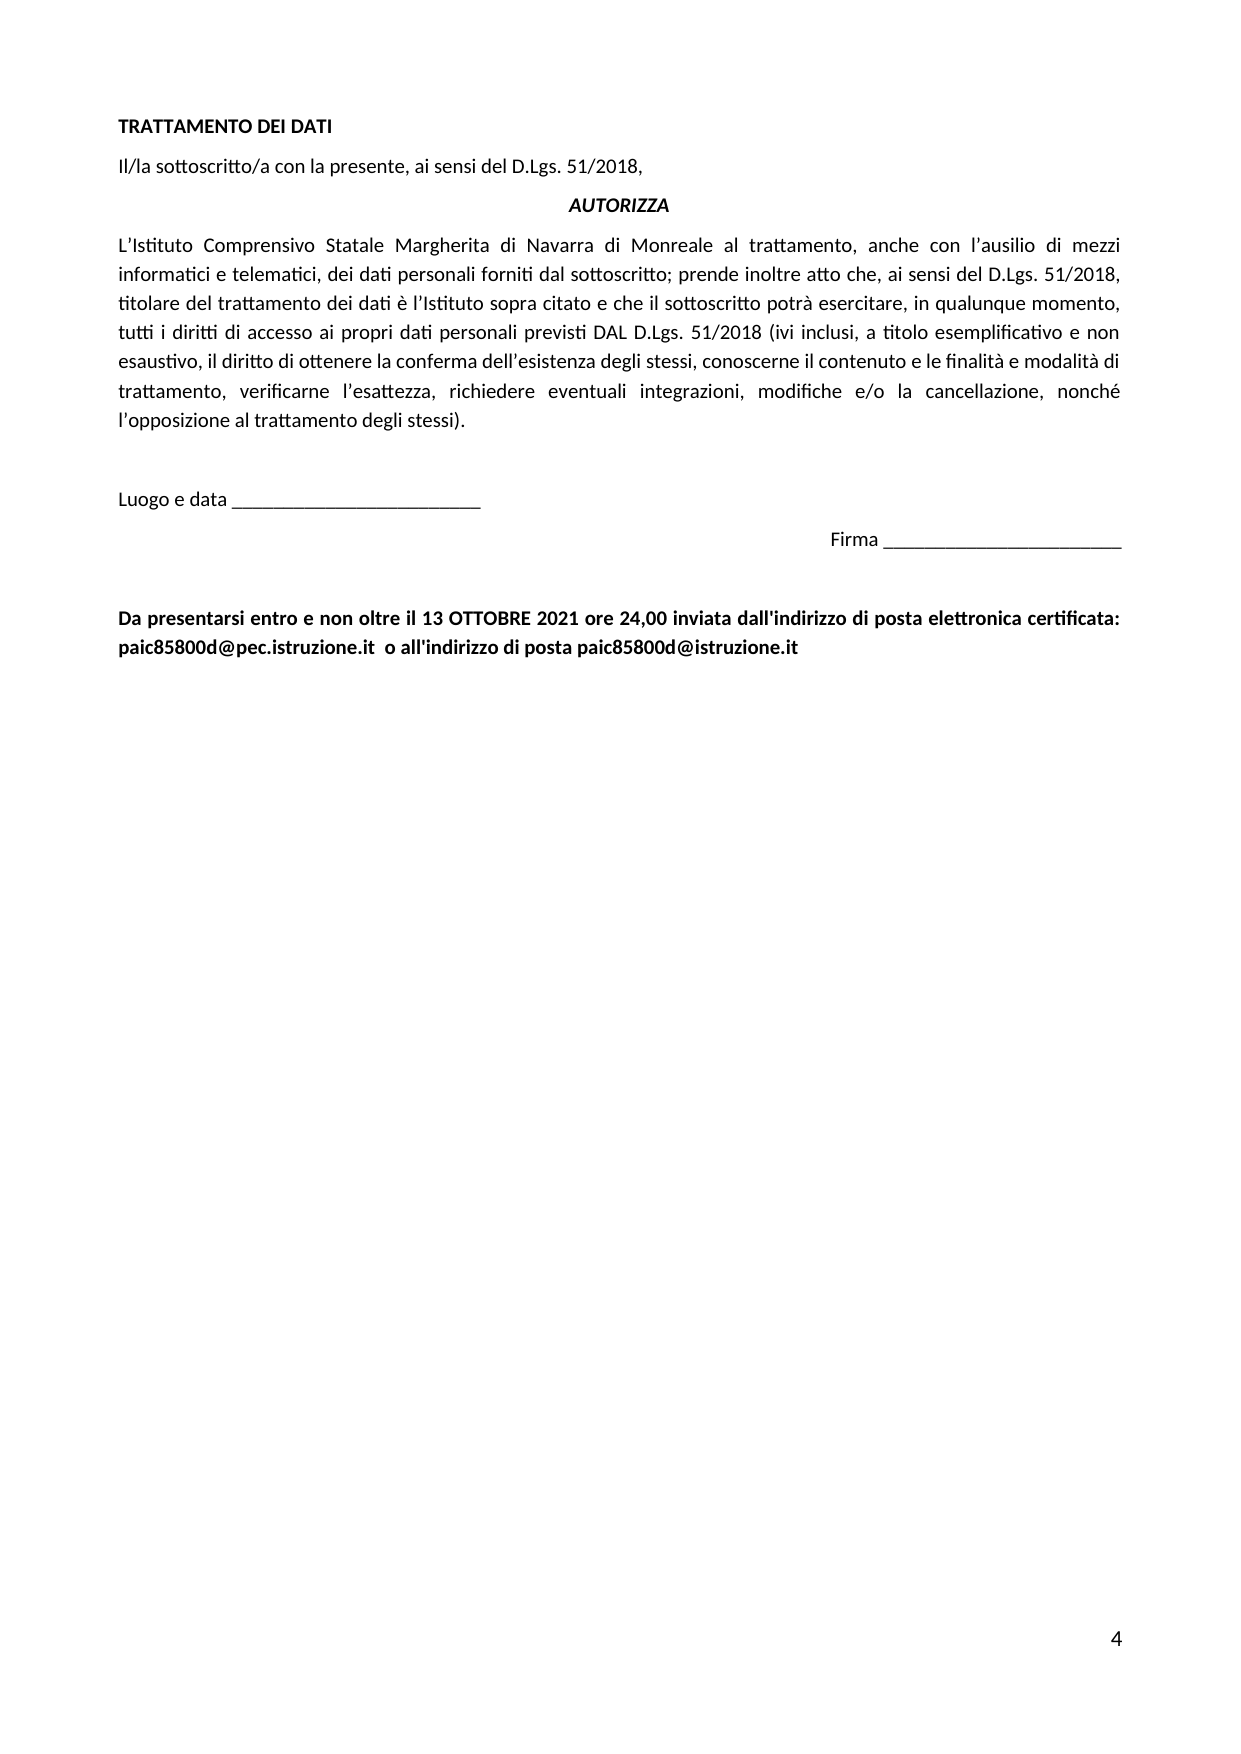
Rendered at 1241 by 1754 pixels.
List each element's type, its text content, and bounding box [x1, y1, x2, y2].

text TRATTAMENTO DEI DATI [118, 113, 1122, 139]
text Firma _______________________ [118, 526, 1122, 551]
text Luogo e data ________________________ [118, 486, 1122, 512]
text Il/la sottoscritto/a con la presente, ai sensi del D.Lgs. 51/2018, [118, 153, 1122, 178]
text Da presentarsi entro e non oltre il 13 OTTOBRE 2021 ore 24,00 inviata dall'indirizzo di posta elettronica certificata: paic85800d@pec.istruzione.it o all'indirizzo di posta paic85800d@istruzione.it [118, 605, 1122, 659]
text L’Istituto Comprensivo Statale Margherita di Navarra di Monreale al trattamento, anche con l’ausilio di mezzi informatici e telematici, dei dati personali forniti dal sottoscritto; prende inoltre atto che, ai sensi del D.Lgs. 51/2018, titolare del trattamento dei dati è l’Istituto sopra citato e che il sottoscritto potrà esercitare, in qualunque momento, tutti i diritti di accesso ai propri dati personali previsti DAL D.Lgs. 51/2018 (ivi inclusi, a titolo esemplificativo e non esaustivo, il diritto di ottenere la conferma dell’esistenza degli stessi, conoscerne il contenuto e le finalità e modalità di trattamento, verificarne l’esattezza, richiedere eventuali integrazioni, modifiche e/o la cancellazione, nonché l’opposizione al trattamento degli stessi). [118, 232, 1122, 432]
text AUTORIZZA [118, 192, 1122, 218]
